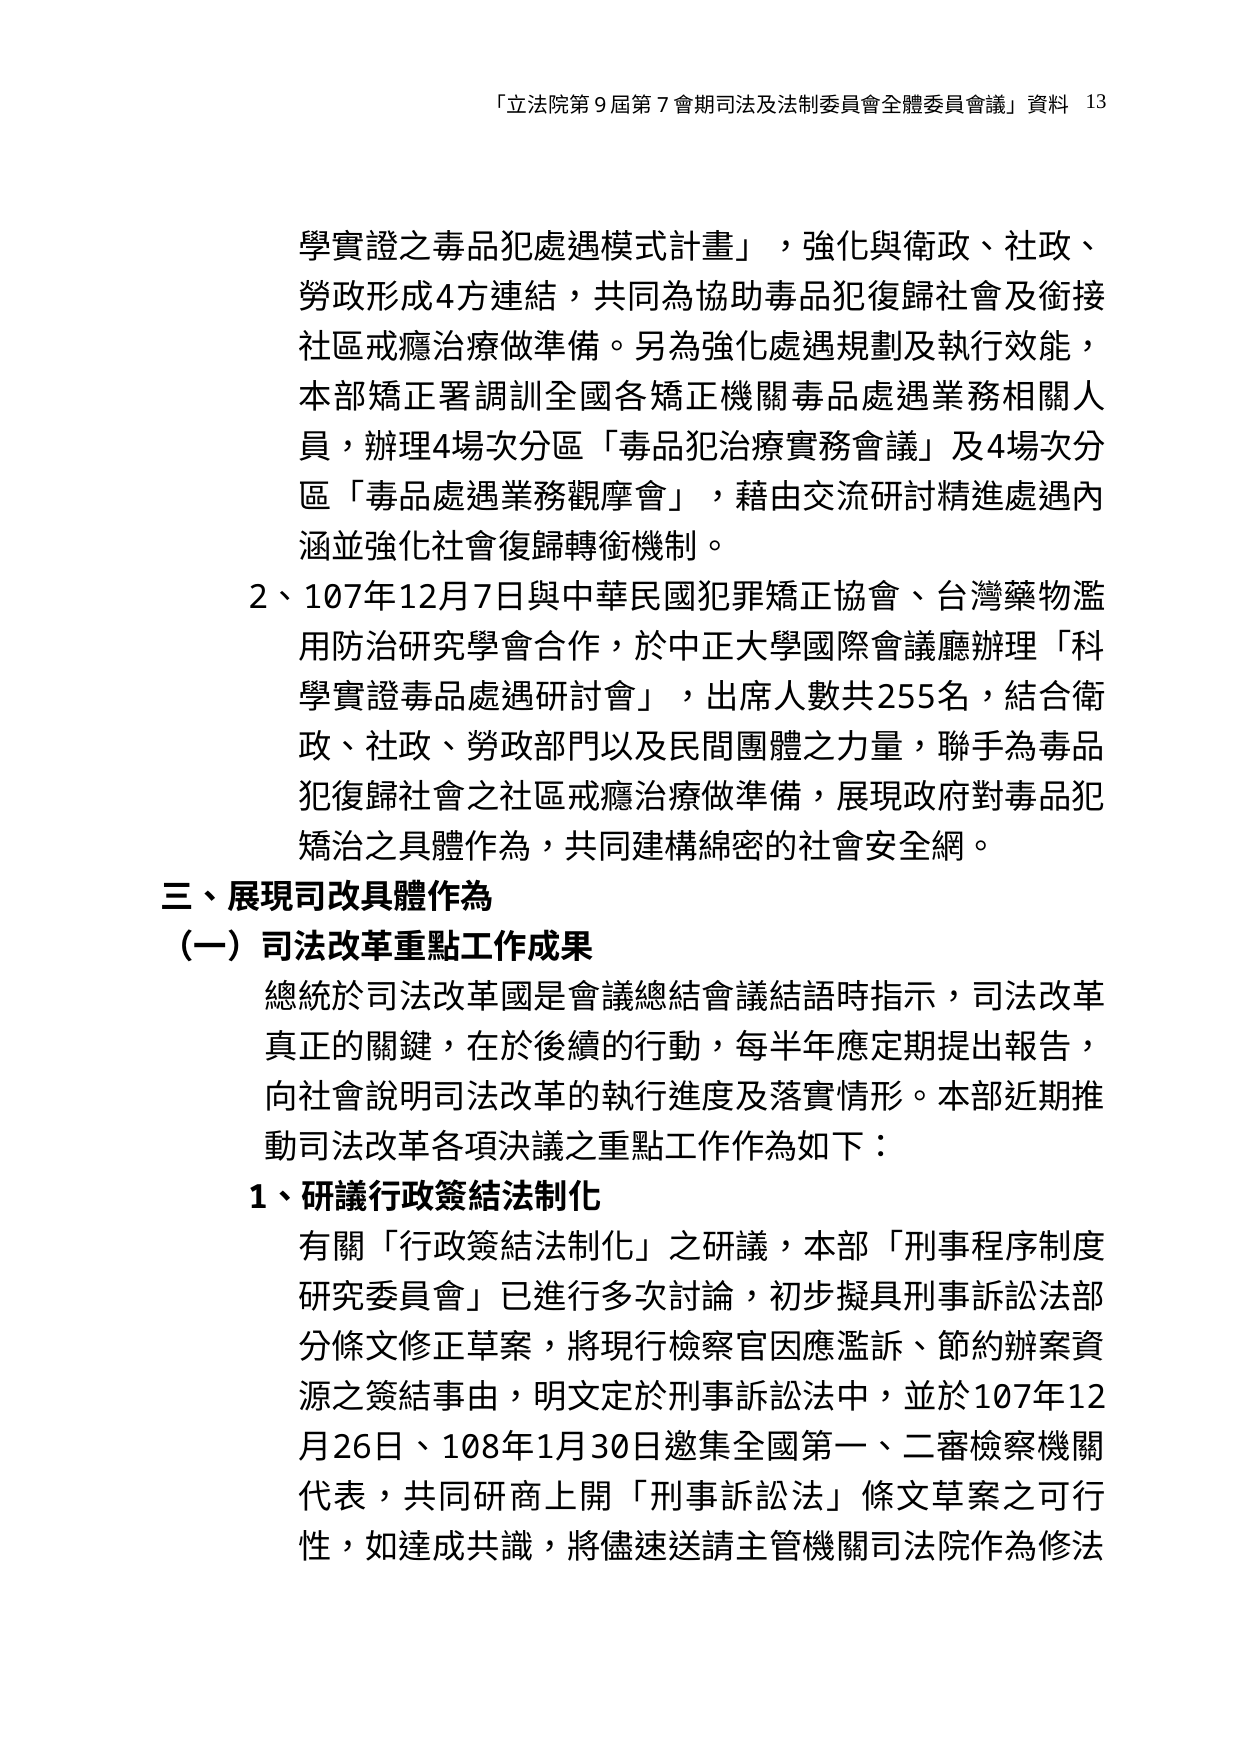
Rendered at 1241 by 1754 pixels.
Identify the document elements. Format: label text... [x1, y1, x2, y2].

text （一）司法改革重點工作成果 [160, 919, 1106, 969]
text 2、107年12月7日與中華民國犯罪矯正協會、台灣藥物濫用防治研究學會合作，於中正大學國際會議廳辦理「科學實證毒品處遇研討會」，出席人數共255名，結合衛政、社政、勞政部門以及民間團體之力量，聯手為毒品犯復歸社會之社區戒癮治療做準備，展現政府對毒品犯矯治之具體作為，共同建構綿密的社會安全網。 [248, 569, 1106, 869]
text 1、研議行政簽結法制化 [248, 1169, 1106, 1219]
text 有關「行政簽結法制化」之研議，本部「刑事程序制度研究委員會」已進行多次討論，初步擬具刑事訴訟法部分條文修正草案，將現行檢察官因應濫訴、節約辦案資源之簽結事由，明文定於刑事訴訟法中，並於107年12月26日、108年1月30日邀集全國第一、二審檢察機關代表，共同研商上開「刑事訴訟法」條文草案之可行性，如達成共識，將儘速送請主管機關司法院作為修法 [248, 1219, 1106, 1569]
text 學實證之毒品犯處遇模式計畫」，強化與衛政、社政、勞政形成4方連結，共同為協助毒品犯復歸社會及銜接社區戒癮治療做準備。另為強化處遇規劃及執行效能，本部矯正署調訓全國各矯正機關毒品處遇業務相關人員，辦理4場次分區「毒品犯治療實務會議」及4場次分區「毒品處遇業務觀摩會」，藉由交流研討精進處遇內涵並強化社會復歸轉銜機制。 [248, 219, 1106, 569]
text 三、展現司改具體作為 [160, 869, 1106, 919]
text 總統於司法改革國是會議總結會議結語時指示，司法改革真正的關鍵，在於後續的行動，每半年應定期提出報告，向社會說明司法改革的執行進度及落實情形。本部近期推動司法改革各項決議之重點工作作為如下： [264, 969, 1106, 1169]
